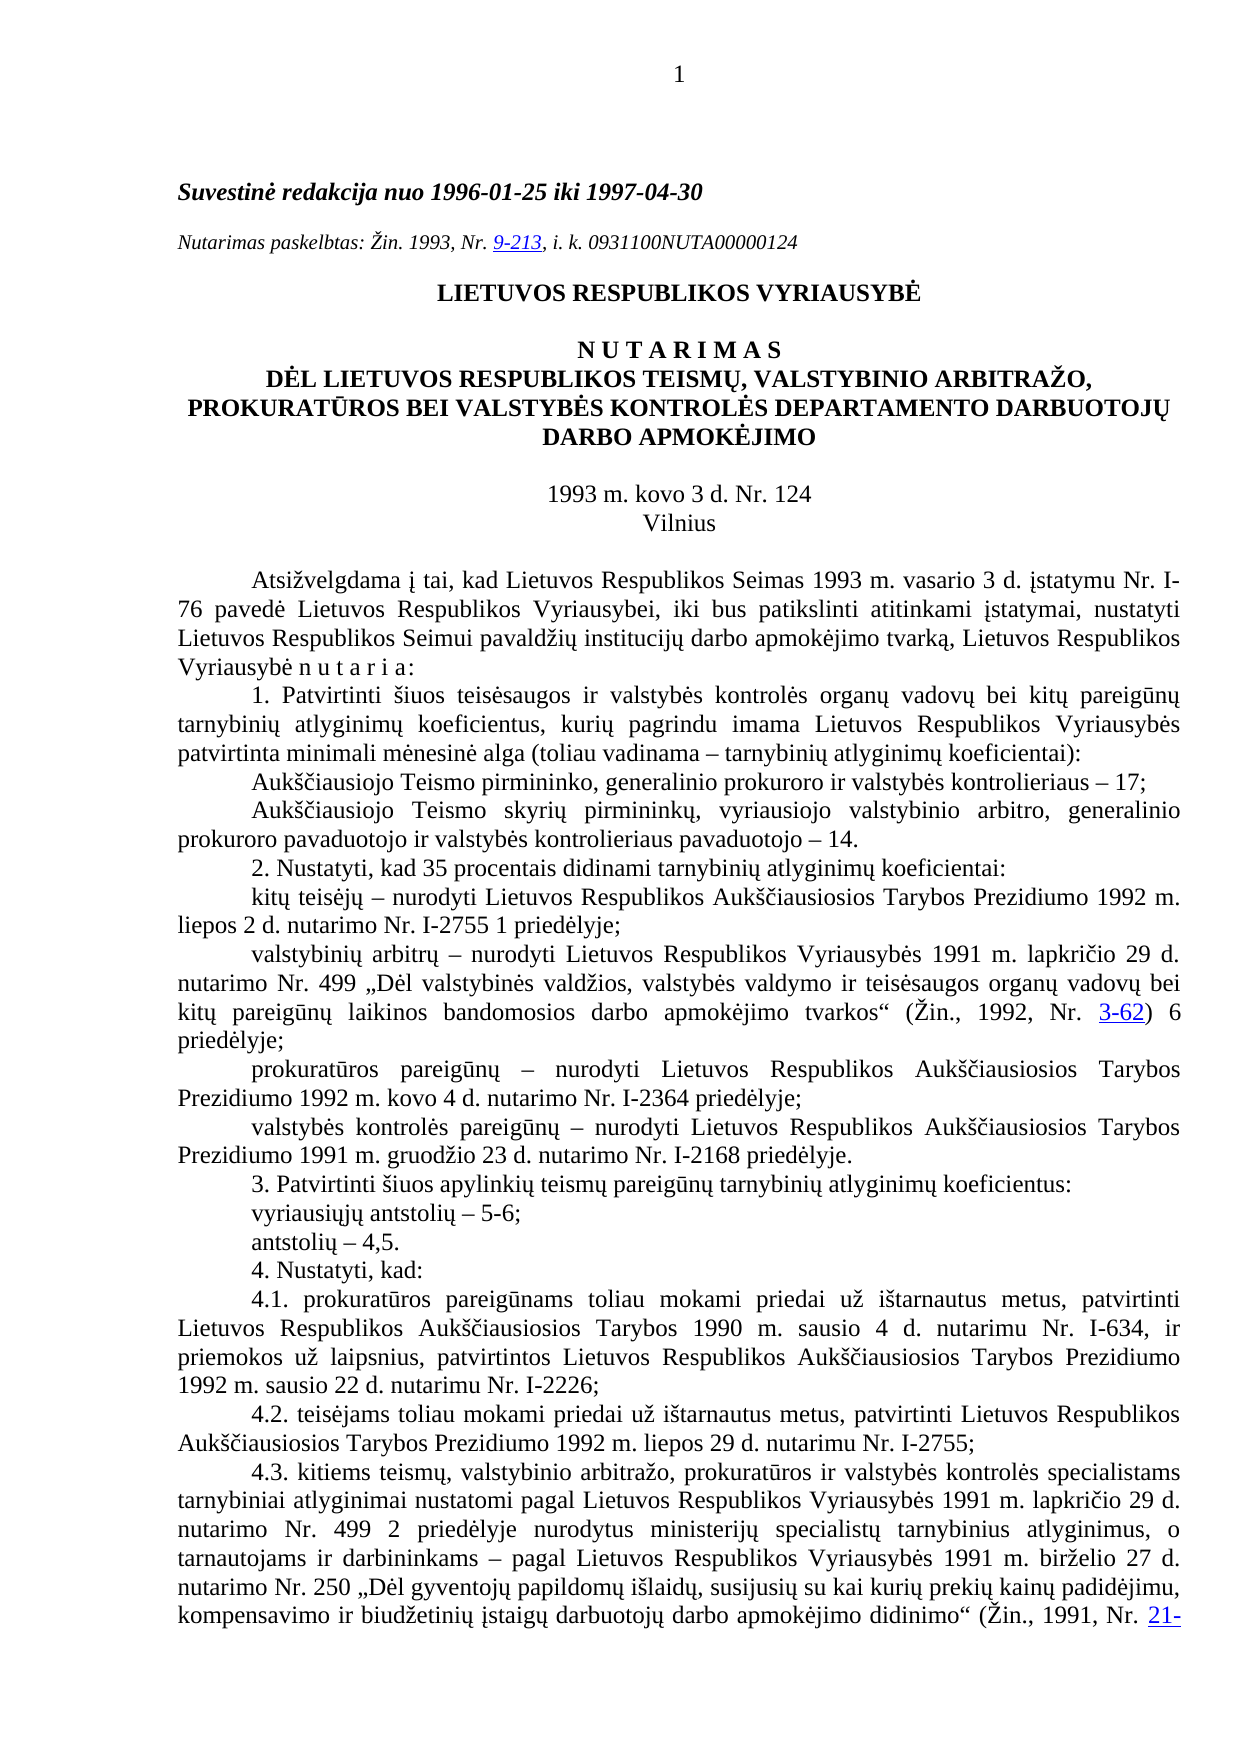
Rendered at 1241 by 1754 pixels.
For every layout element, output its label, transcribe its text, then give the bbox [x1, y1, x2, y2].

text valstybės kontrolės pareigūnų – nurodyti Lietuvos Respublikos Aukščiausiosios Tarybos Prezidiumo 1991 m. gruodžio 23 d. nutarimo Nr. I-2168 priedėlyje. [177, 1112, 1181, 1169]
text 1. Patvirtinti šiuos teisėsaugos ir valstybės kontrolės organų vadovų bei kitų pareigūnų tarnybinių atlyginimų koeficientus, kurių pagrindu imama Lietuvos Respublikos Vyriausybės patvirtinta minimali mėnesinė alga (toliau vadinama – tarnybinių atlyginimų koeficientai): [177, 681, 1181, 767]
text 4.2. teisėjams toliau mokami priedai už ištarnautus metus, patvirtinti Lietuvos Respublikos Aukščiausiosios Tarybos Prezidiumo 1992 m. liepos 29 d. nutarimu Nr. I-2755; [177, 1399, 1181, 1457]
text Aukščiausiojo Teismo skyrių pirmininkų, vyriausiojo valstybinio arbitro, generalinio prokuroro pavaduotojo ir valstybės kontrolieriaus pavaduotojo – 14. [177, 796, 1181, 853]
text 4.1. prokuratūros pareigūnams toliau mokami priedai už ištarnautus metus, patvirtinti Lietuvos Respublikos Aukščiausiosios Tarybos 1990 m. sausio 4 d. nutarimu Nr. I-634, ir priemokos už laipsnius, patvirtintos Lietuvos Respublikos Aukščiausiosios Tarybos Prezidiumo 1992 m. sausio 22 d. nutarimu Nr. I-2226; [177, 1284, 1181, 1399]
text valstybinių arbitrų – nurodyti Lietuvos Respublikos Vyriausybės 1991 m. lapkričio 29 d. nutarimo Nr. 499 „Dėl valstybinės valdžios, valstybės valdymo ir teisėsaugos organų vadovų bei kitų pareigūnų laikinos bandomosios darbo apmokėjimo tvarkos“ (Žin., 1992, Nr. 3-62) 6 priedėlyje; [177, 939, 1181, 1054]
text Vilnius [177, 508, 1181, 537]
text DĖL LIETUVOS RESPUBLIKOS TEISMŲ, VALSTYBINIO ARBITRAŽO, PROKURATŪROS BEI VALSTYBĖS KONTROLĖS DEPARTAMENTO DARBUOTOJŲ DARBO APMOKĖJIMO [177, 364, 1181, 451]
text LIETUVOS RESPUBLIKOS VYRIAUSYBĖ [177, 278, 1181, 307]
text antstolių – 4,5. [177, 1227, 1181, 1256]
text 1993 m. kovo 3 d. Nr. 124 [177, 479, 1181, 508]
text N U T A R I M A S [177, 336, 1181, 364]
text 4. Nustatyti, kad: [177, 1256, 1181, 1284]
text 2. Nustatyti, kad 35 procentais didinami tarnybinių atlyginimų koeficientai: [177, 853, 1181, 882]
text vyriausiųjų antstolių – 5-6; [177, 1198, 1181, 1227]
text 4.3. kitiems teismų, valstybinio arbitražo, prokuratūros ir valstybės kontrolės specialistams tarnybiniai atlyginimai nustatomi pagal Lietuvos Respublikos Vyriausybės 1991 m. lapkričio 29 d. nutarimo Nr. 499 2 priedėlyje nurodytus ministerijų specialistų tarnybinius atlyginimus, o tarnautojams ir darbininkams – pagal Lietuvos Respublikos Vyriausybės 1991 m. birželio 27 d. nutarimo Nr. 250 „Dėl gyventojų papildomų išlaidų, susijusių su kai kurių prekių kainų padidėjimu, kompensavimo ir biudžetinių įstaigų darbuotojų darbo apmokėjimo didinimo“ (Žin., 1991, Nr. 21- [177, 1457, 1181, 1629]
text Suvestinė redakcija nuo 1996-01-25 iki 1997-04-30 [177, 177, 1181, 206]
text 3. Patvirtinti šiuos apylinkių teismų pareigūnų tarnybinių atlyginimų koeficientus: [177, 1169, 1181, 1198]
text prokuratūros pareigūnų – nurodyti Lietuvos Respublikos Aukščiausiosios Tarybos Prezidiumo 1992 m. kovo 4 d. nutarimo Nr. I-2364 priedėlyje; [177, 1054, 1181, 1112]
text kitų teisėjų – nurodyti Lietuvos Respublikos Aukščiausiosios Tarybos Prezidiumo 1992 m. liepos 2 d. nutarimo Nr. I-2755 1 priedėlyje; [177, 882, 1181, 939]
text Nutarimas paskelbtas: Žin. 1993, Nr. 9-213, i. k. 0931100NUTA00000124 [177, 230, 1181, 254]
text Aukščiausiojo Teismo pirmininko, generalinio prokuroro ir valstybės kontrolieriaus – 17; [177, 767, 1181, 796]
text Atsižvelgdama į tai, kad Lietuvos Respublikos Seimas 1993 m. vasario 3 d. įstatymu Nr. I-76 pavedė Lietuvos Respublikos Vyriausybei, iki bus patikslinti atitinkami įstatymai, nustatyti Lietuvos Respublikos Seimui pavaldžių institucijų darbo apmokėjimo tvarką, Lietuvos Respublikos Vyriausybė nutaria: [177, 566, 1181, 681]
